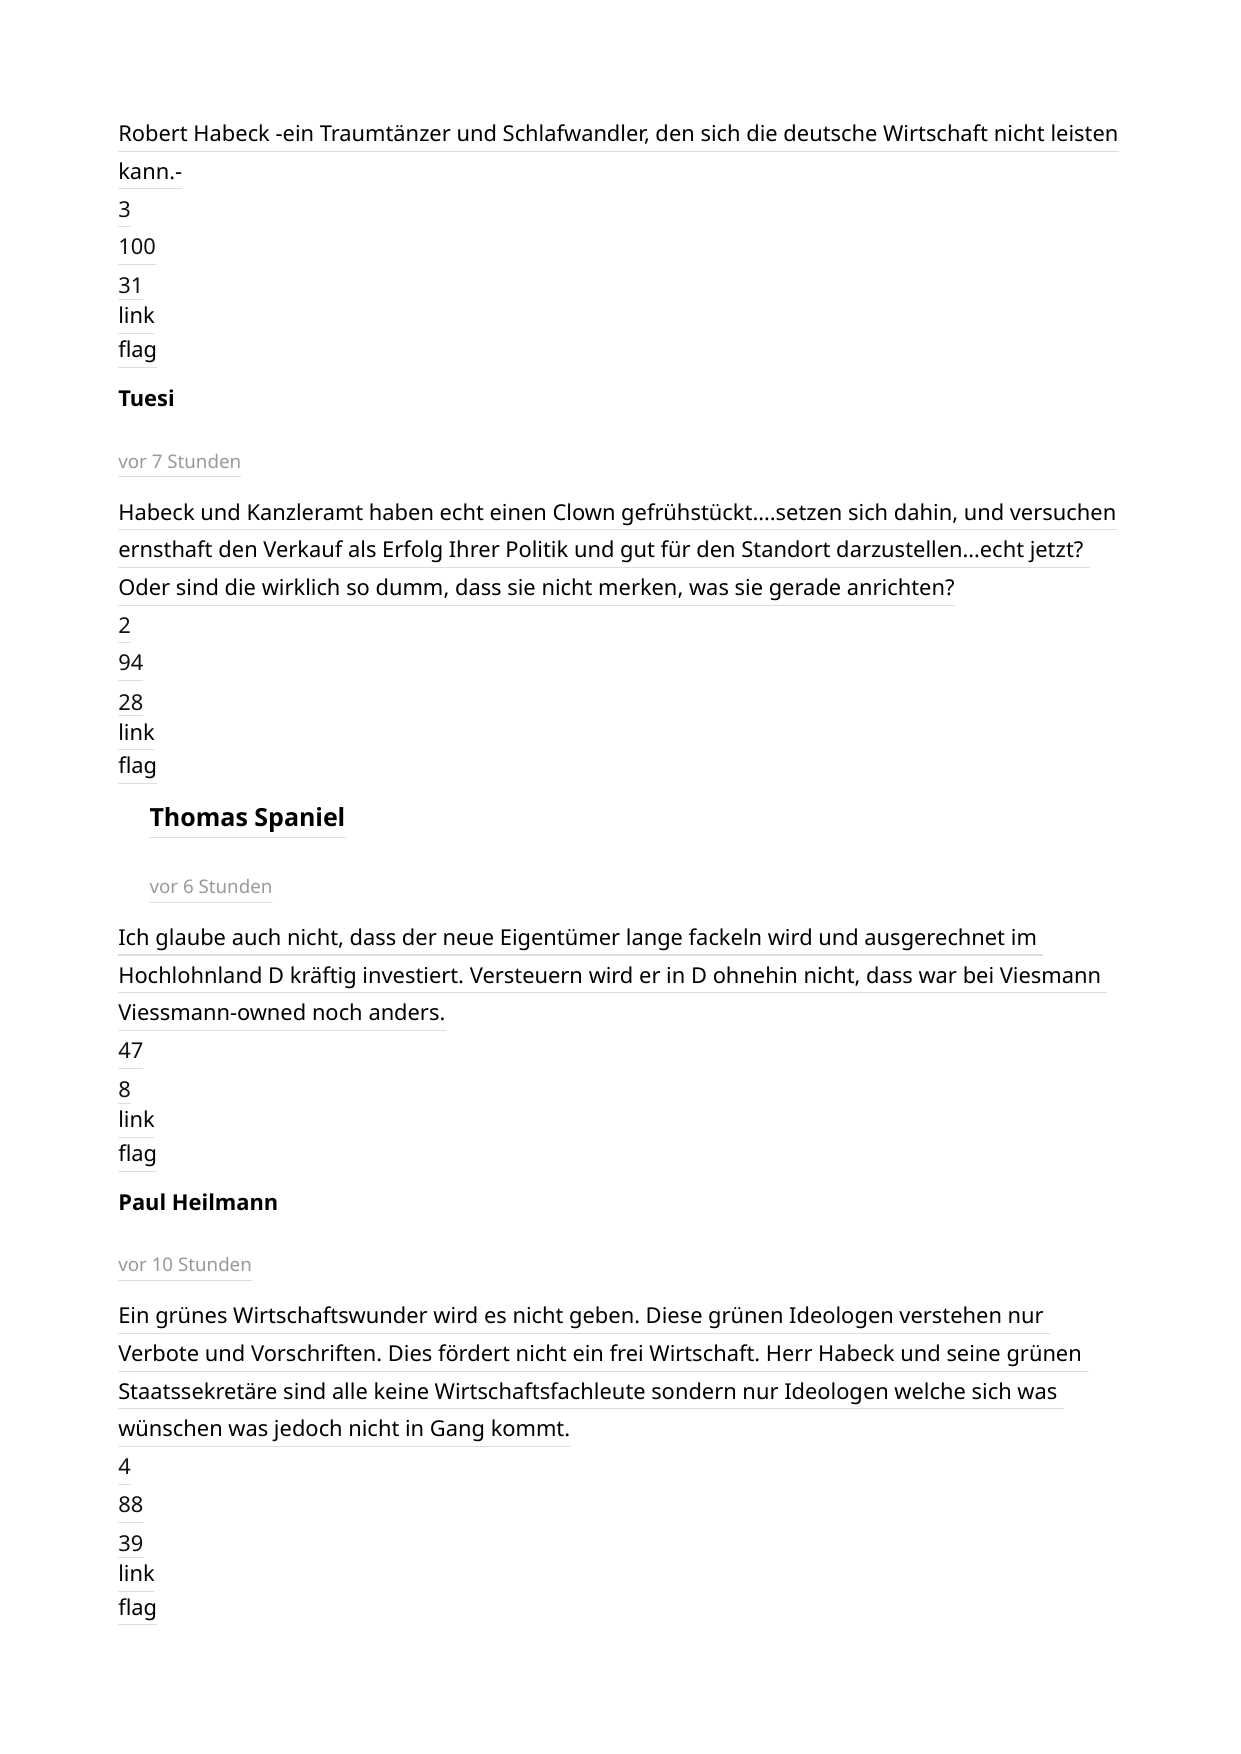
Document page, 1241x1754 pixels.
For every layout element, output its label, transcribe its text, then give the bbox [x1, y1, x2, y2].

text Thomas Spaniel [149, 799, 1122, 838]
text 100 [118, 231, 1122, 265]
text 39 [118, 1527, 1122, 1558]
text 3 [118, 193, 1122, 227]
text 47 [118, 1035, 1122, 1069]
text 8 [118, 1073, 1122, 1104]
text flag [118, 334, 1122, 368]
text 28 [118, 685, 1122, 716]
text link [118, 716, 1122, 750]
text 4 [118, 1451, 1122, 1485]
text link [118, 300, 1122, 334]
text link [118, 1558, 1122, 1592]
text Robert Habeck -ein Traumtänzer und Schlafwandler, den sich die deutsche Wirtschaft nicht leisten kann.- [118, 118, 1122, 189]
text vor 10 Stunden [118, 1252, 1117, 1281]
text 31 [118, 269, 1122, 300]
text vor 6 Stunden [149, 873, 1117, 903]
text 94 [118, 647, 1122, 681]
text Ich glaube auch nicht, dass der neue Eigentümer lange fackeln wird und ausgerechnet im Hochlohnland D kräftig investiert. Versteuern wird er in D ohnehin nicht, dass war bei Viesmann Viessmann-owned noch anders. [118, 922, 1122, 1031]
text link [118, 1104, 1122, 1138]
text 88 [118, 1489, 1122, 1523]
text Habeck und Kanzleramt haben echt einen Clown gefrühstückt….setzen sich dahin, und versuchen ernsthaft den Verkauf als Erfolg Ihrer Politik und gut für den Standort darzustellen…echt jetzt? Oder sind die wirklich so dumm, dass sie nicht merken, was sie gerade anrichten? [118, 497, 1122, 606]
text 2 [118, 610, 1122, 643]
text Ein grünes Wirtschaftswunder wird es nicht geben. Diese grünen Ideologen verstehen nur Verbote und Vorschriften. Dies fördert nicht ein frei Wirtschaft. Herr Habeck und seine grünen Staatssekretäre sind alle keine Wirtschaftsfachleute sondern nur Ideologen welche sich was wünschen was jedoch nicht in Gang kommt. [118, 1300, 1122, 1447]
text vor 7 Stunden [118, 448, 1117, 477]
text flag [118, 1138, 1122, 1172]
text flag [118, 750, 1122, 784]
text Paul Heilmann [118, 1187, 1122, 1217]
text flag [118, 1592, 1122, 1625]
text Tuesi [118, 383, 1122, 413]
